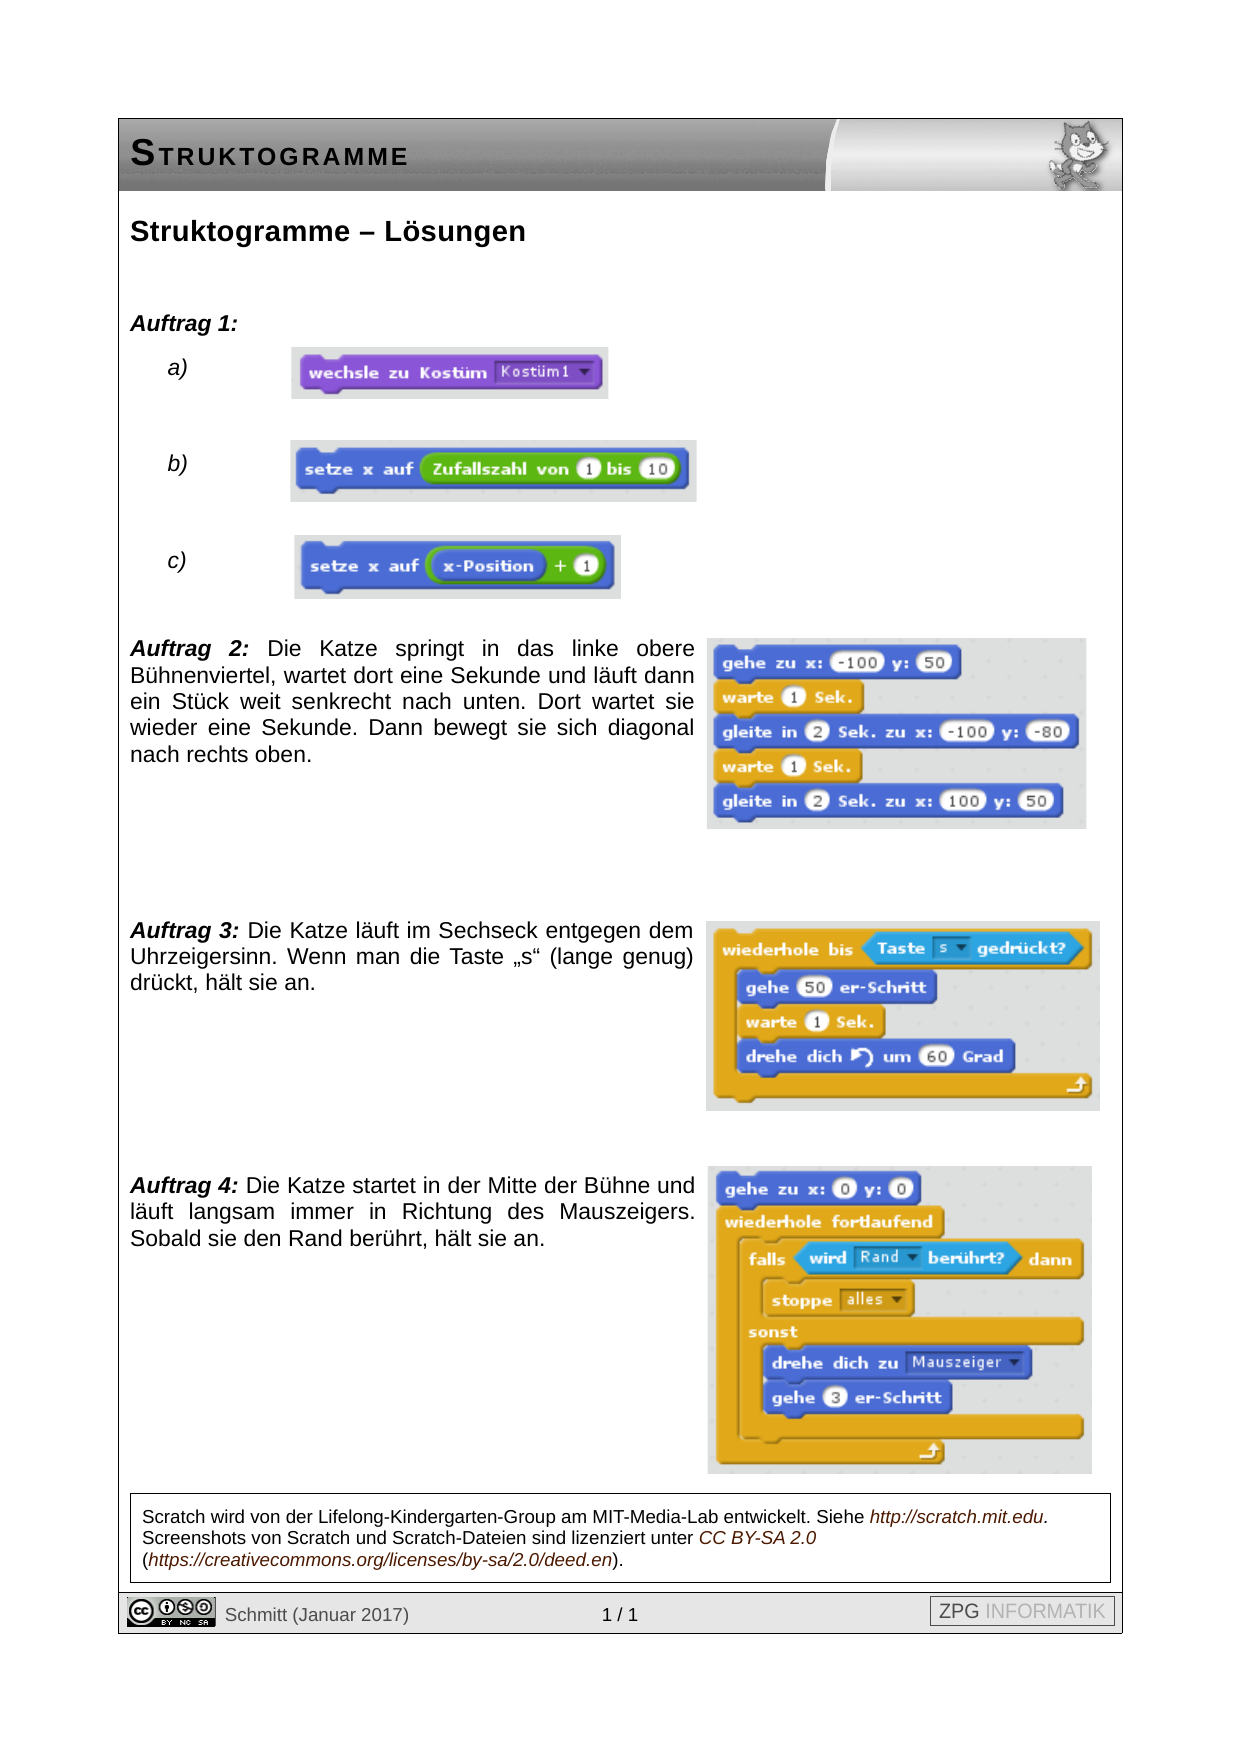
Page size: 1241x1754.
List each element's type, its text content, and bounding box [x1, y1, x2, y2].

text Struktogramme – Lösungen [130, 214, 1110, 248]
picture [707, 1166, 1092, 1474]
picture [119, 119, 1122, 191]
text Auftrag 4: Die Katze startet in der Mitte der Bühne und läuft langsam immer in Richtung des Mauszeigers. Sobald sie den Rand berührt, hält sie an. [130, 1146, 1110, 1251]
picture [706, 921, 1100, 1111]
picture [290, 440, 697, 502]
text Auftrag 1: [130, 309, 1110, 336]
text Auftrag 2: Die Katze springt in das linke obere Bühnenviertel, wartet dort eine Sekunde und läuft dann ein Stück weit senkrecht nach unten. Dort wartet sie wieder eine Sekunde. Dann bewegt sie sich diagonal nach rechts oben. [130, 635, 1110, 767]
text Auftrag 3: Die Katze läuft im Sechseck entgegen dem Uhrzeigersinn. Wenn man die Taste „s“ (lange genug) drückt, hält sie an. [130, 785, 1110, 996]
picture [127, 1597, 216, 1627]
picture [294, 535, 621, 599]
picture [706, 638, 1087, 829]
picture [291, 347, 609, 399]
